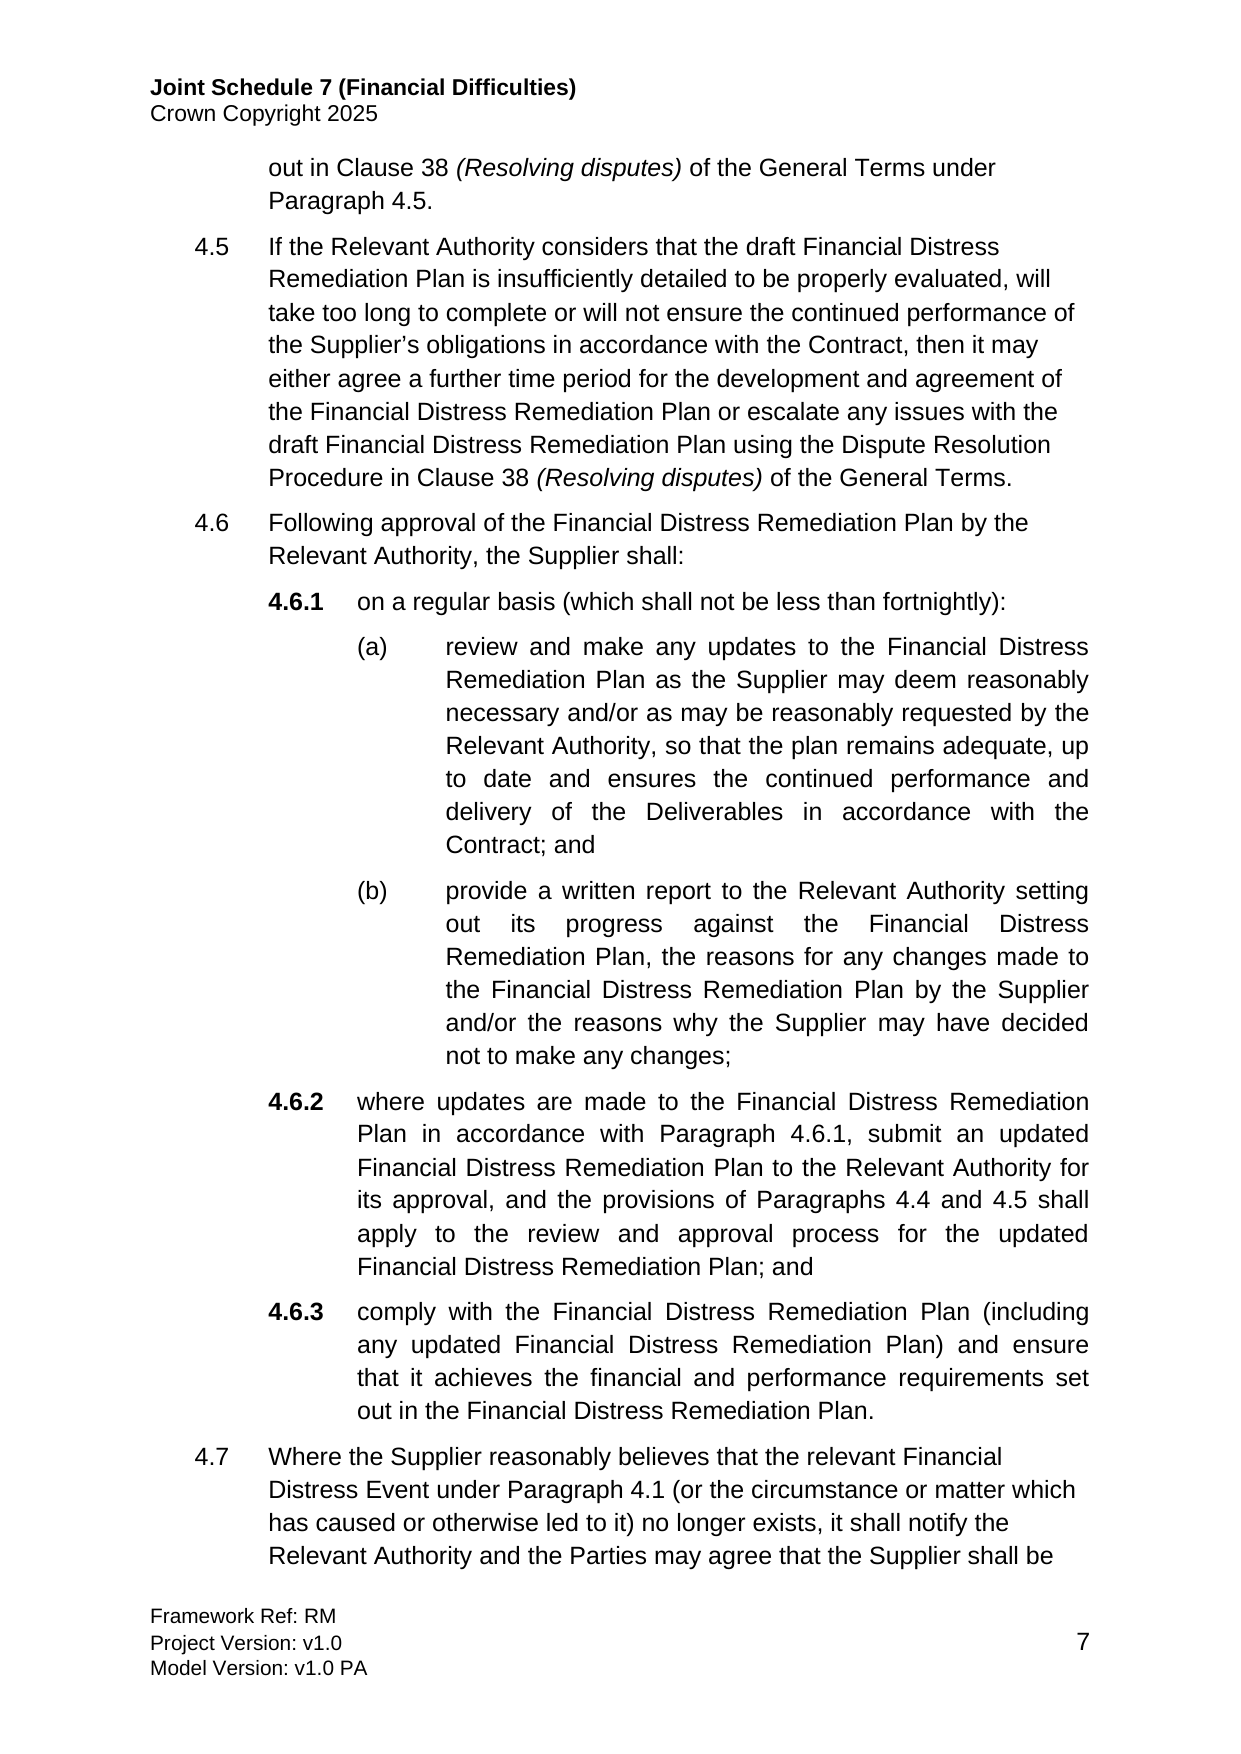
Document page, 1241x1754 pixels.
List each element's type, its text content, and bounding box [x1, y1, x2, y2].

list out in Clause 38 (Resolving disputes) of the General Terms under Paragraph 4.5. [194, 153, 1090, 215]
list If the Relevant Authority considers that the draft Financial Distress Remediation Plan is insufficiently detailed to be properly evaluated, will take too long to complete or will not ensure the continued performance of the Supplier’s obligations in accordance with the Contract, then it may either agree a further time period for the development and agreement of the Financial Distress Remediation Plan or escalate any issues with the draft Financial Distress Remediation Plan using the Dispute Resolution Procedure in Clause 38 (Resolving disputes) of the General Terms. [194, 231, 1090, 491]
list provide a written report to the Relevant Authority setting out its progress against the Financial Distress Remediation Plan, the reasons for any changes made to the Financial Distress Remediation Plan by the Supplier and/or the reasons why the Supplier may have decided not to make any changes; [357, 876, 1090, 1070]
list where updates are made to the Financial Distress Remediation Plan in accordance with Paragraph 4.6.1, submit an updated Financial Distress Remediation Plan to the Relevant Authority for its approval, and the provisions of Paragraphs 4.4 and 4.5 shall apply to the review and approval process for the updated Financial Distress Remediation Plan; and [268, 1086, 1090, 1280]
list on a regular basis (which shall not be less than fortnightly): [268, 587, 1090, 615]
list Following approval of the Financial Distress Remediation Plan by the Relevant Authority, the Supplier shall: [194, 508, 1090, 570]
list review and make any updates to the Financial Distress Remediation Plan as the Supplier may deem reasonably necessary and/or as may be reasonably requested by the Relevant Authority, so that the plan remains adequate, up to date and ensures the continued performance and delivery of the Deliverables in accordance with the Contract; and [357, 632, 1090, 859]
list comply with the Financial Distress Remediation Plan (including any updated Financial Distress Remediation Plan) and ensure that it achieves the financial and performance requirements set out in the Financial Distress Remediation Plan. [268, 1297, 1090, 1425]
list Where the Supplier reasonably believes that the relevant Financial Distress Event under Paragraph 4.1 (or the circumstance or matter which has caused or otherwise led to it) no longer exists, it shall notify the Relevant Authority and the Parties may agree that the Supplier shall be [194, 1442, 1090, 1569]
